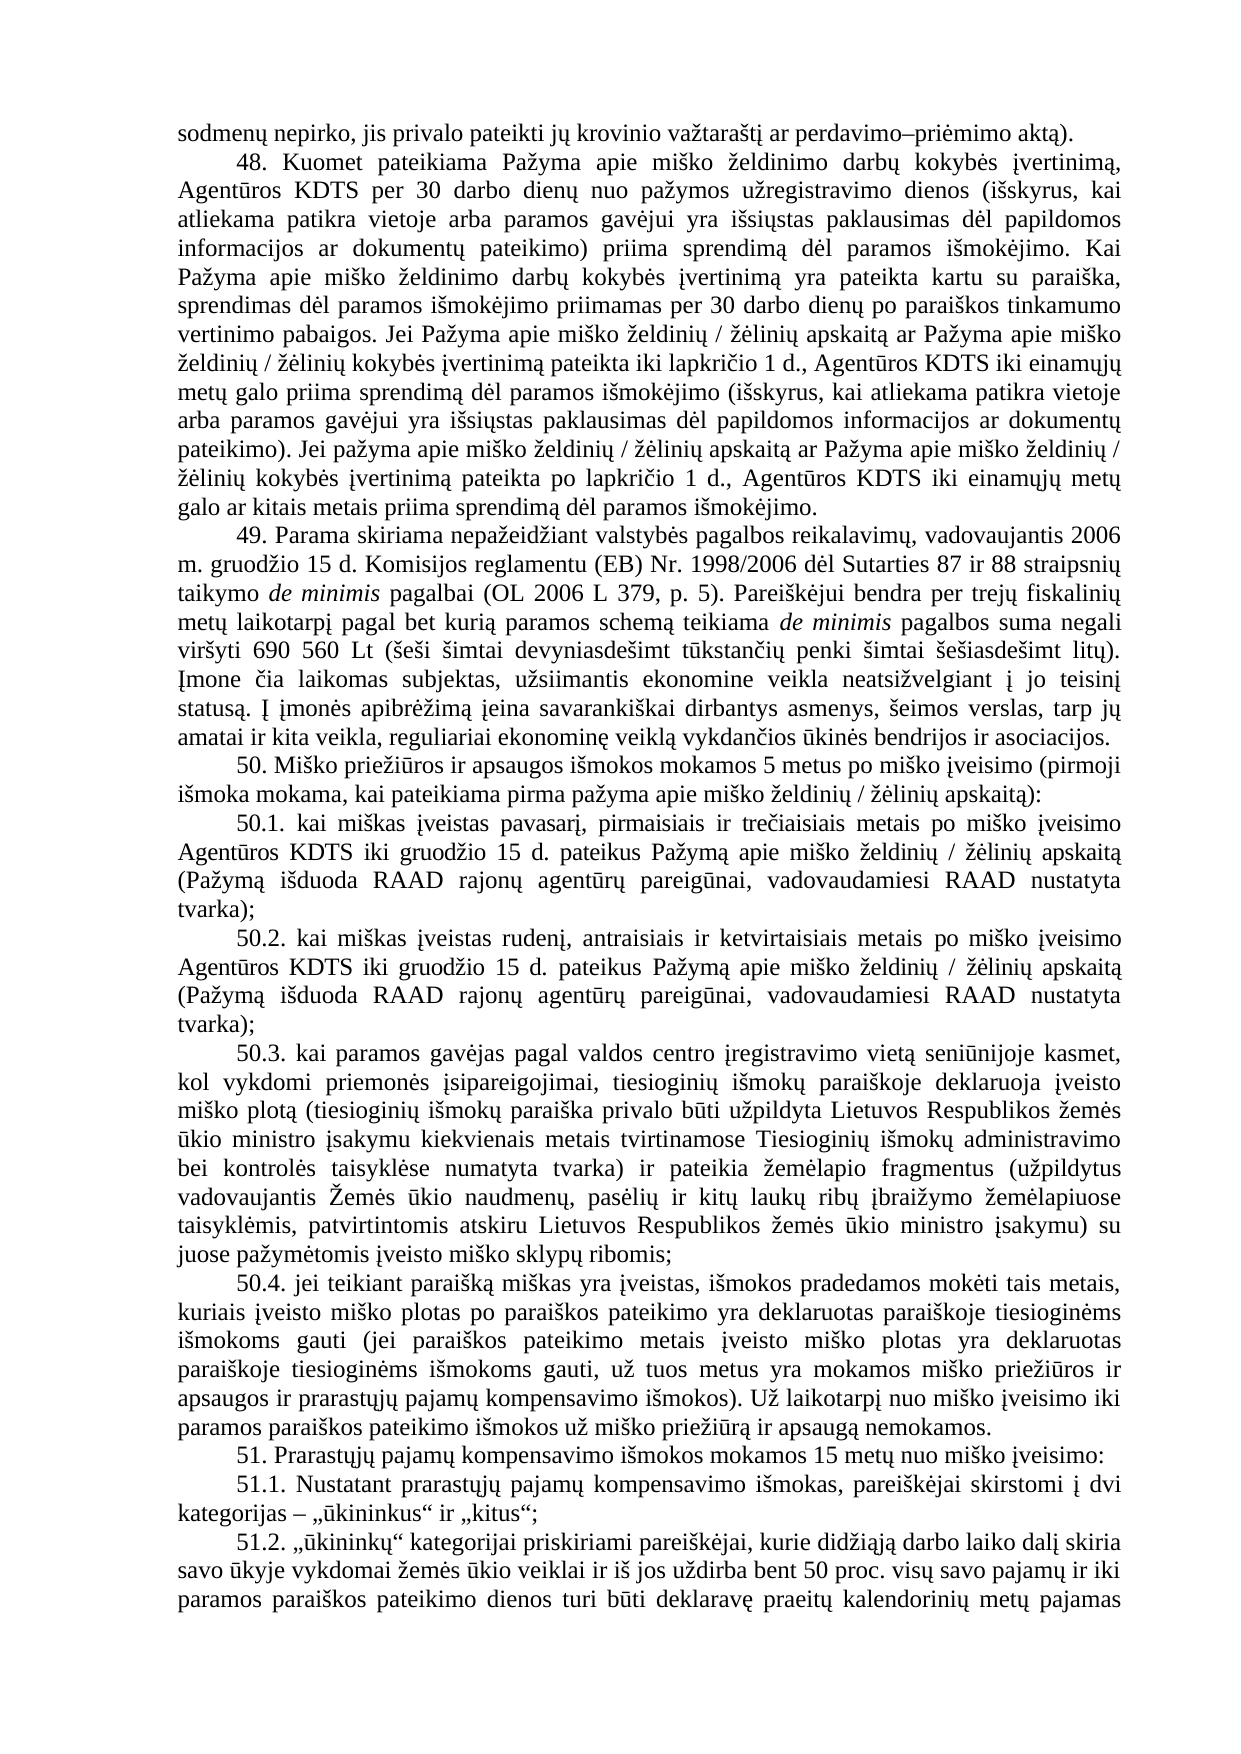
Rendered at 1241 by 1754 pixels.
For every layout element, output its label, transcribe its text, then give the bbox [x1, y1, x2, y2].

text sodmenų nepirko, jis privalo pateikti jų krovinio važtaraštį ar perdavimo–priėmimo aktą). [177, 118, 1122, 147]
text 50.2. kai miškas įveistas rudenį, antraisiais ir ketvirtaisiais metais po miško įveisimo Agentūros KDTS iki gruodžio 15 d. pateikus Pažymą apie miško želdinių / žėlinių apskaitą (Pažymą išduoda RAAD rajonų agentūrų pareigūnai, vadovaudamiesi RAAD nustatyta tvarka); [177, 923, 1122, 1038]
text 51. Prarastųjų pajamų kompensavimo išmokos mokamos 15 metų nuo miško įveisimo: [177, 1441, 1122, 1469]
text 50.1. kai miškas įveistas pavasarį, pirmaisiais ir trečiaisiais metais po miško įveisimo Agentūros KDTS iki gruodžio 15 d. pateikus Pažymą apie miško želdinių / žėlinių apskaitą (Pažymą išduoda RAAD rajonų agentūrų pareigūnai, vadovaudamiesi RAAD nustatyta tvarka); [177, 808, 1122, 923]
text 48. Kuomet pateikiama Pažyma apie miško želdinimo darbų kokybės įvertinimą, Agentūros KDTS per 30 darbo dienų nuo pažymos užregistravimo dienos (išskyrus, kai atliekama patikra vietoje arba paramos gavėjui yra išsiųstas paklausimas dėl papildomos informacijos ar dokumentų pateikimo) priima sprendimą dėl paramos išmokėjimo. Kai Pažyma apie miško želdinimo darbų kokybės įvertinimą yra pateikta kartu su paraiška, sprendimas dėl paramos išmokėjimo priimamas per 30 darbo dienų po paraiškos tinkamumo vertinimo pabaigos. Jei Pažyma apie miško želdinių / žėlinių apskaitą ar Pažyma apie miško želdinių / žėlinių kokybės įvertinimą pateikta iki lapkričio 1 d., Agentūros KDTS iki einamųjų metų galo priima sprendimą dėl paramos išmokėjimo (išskyrus, kai atliekama patikra vietoje arba paramos gavėjui yra išsiųstas paklausimas dėl papildomos informacijos ar dokumentų pateikimo). Jei pažyma apie miško želdinių / žėlinių apskaitą ar Pažyma apie miško želdinių / žėlinių kokybės įvertinimą pateikta po lapkričio 1 d., Agentūros KDTS iki einamųjų metų galo ar kitais metais priima sprendimą dėl paramos išmokėjimo. [177, 147, 1122, 521]
text 50.4. jei teikiant paraišką miškas yra įveistas, išmokos pradedamos mokėti tais metais, kuriais įveisto miško plotas po paraiškos pateikimo yra deklaruotas paraiškoje tiesioginėms išmokoms gauti (jei paraiškos pateikimo metais įveisto miško plotas yra deklaruotas paraiškoje tiesioginėms išmokoms gauti, už tuos metus yra mokamos miško priežiūros ir apsaugos ir prarastųjų pajamų kompensavimo išmokos). Už laikotarpį nuo miško įveisimo iki paramos paraiškos pateikimo išmokos už miško priežiūrą ir apsaugą nemokamos. [177, 1268, 1122, 1441]
text 51.2. „ūkininkų“ kategorijai priskiriami pareiškėjai, kurie didžiąją darbo laiko dalį skiria savo ūkyje vykdomai žemės ūkio veiklai ir iš jos uždirba bent 50 proc. visų savo pajamų ir iki paramos paraiškos pateikimo dienos turi būti deklaravę praeitų kalendorinių metų pajamas [177, 1527, 1122, 1613]
text 49. Parama skiriama nepažeidžiant valstybės pagalbos reikalavimų, vadovaujantis 2006 m. gruodžio 15 d. Komisijos reglamentu (EB) Nr. 1998/2006 dėl Sutarties 87 ir 88 straipsnių taikymo de minimis pagalbai (OL 2006 L 379, p. 5). Pareiškėjui bendra per trejų fiskalinių metų laikotarpį pagal bet kurią paramos schemą teikiama de minimis pagalbos suma negali viršyti 690 560 Lt (šeši šimtai devyniasdešimt tūkstančių penki šimtai šešiasdešimt litų). Įmone čia laikomas subjektas, užsiimantis ekonomine veikla neatsižvelgiant į jo teisinį statusą. Į įmonės apibrėžimą įeina savarankiškai dirbantys asmenys, šeimos verslas, tarp jų amatai ir kita veikla, reguliariai ekonominę veiklą vykdančios ūkinės bendrijos ir asociacijos. [177, 521, 1122, 751]
text 50.3. kai paramos gavėjas pagal valdos centro įregistravimo vietą seniūnijoje kasmet, kol vykdomi priemonės įsipareigojimai, tiesioginių išmokų paraiškoje deklaruoja įveisto miško plotą (tiesioginių išmokų paraiška privalo būti užpildyta Lietuvos Respublikos žemės ūkio ministro įsakymu kiekvienais metais tvirtinamose Tiesioginių išmokų administravimo bei kontrolės taisyklėse numatyta tvarka) ir pateikia žemėlapio fragmentus (užpildytus vadovaujantis Žemės ūkio naudmenų, pasėlių ir kitų laukų ribų įbraižymo žemėlapiuose taisyklėmis, patvirtintomis atskiru Lietuvos Respublikos žemės ūkio ministro įsakymu) su juose pažymėtomis įveisto miško sklypų ribomis; [177, 1038, 1122, 1268]
text 51.1. Nustatant prarastųjų pajamų kompensavimo išmokas, pareiškėjai skirstomi į dvi kategorijas – „ūkininkus“ ir „kitus“; [177, 1469, 1122, 1527]
text 50. Miško priežiūros ir apsaugos išmokos mokamos 5 metus po miško įveisimo (pirmoji išmoka mokama, kai pateikiama pirma pažyma apie miško želdinių / žėlinių apskaitą): [177, 751, 1122, 808]
